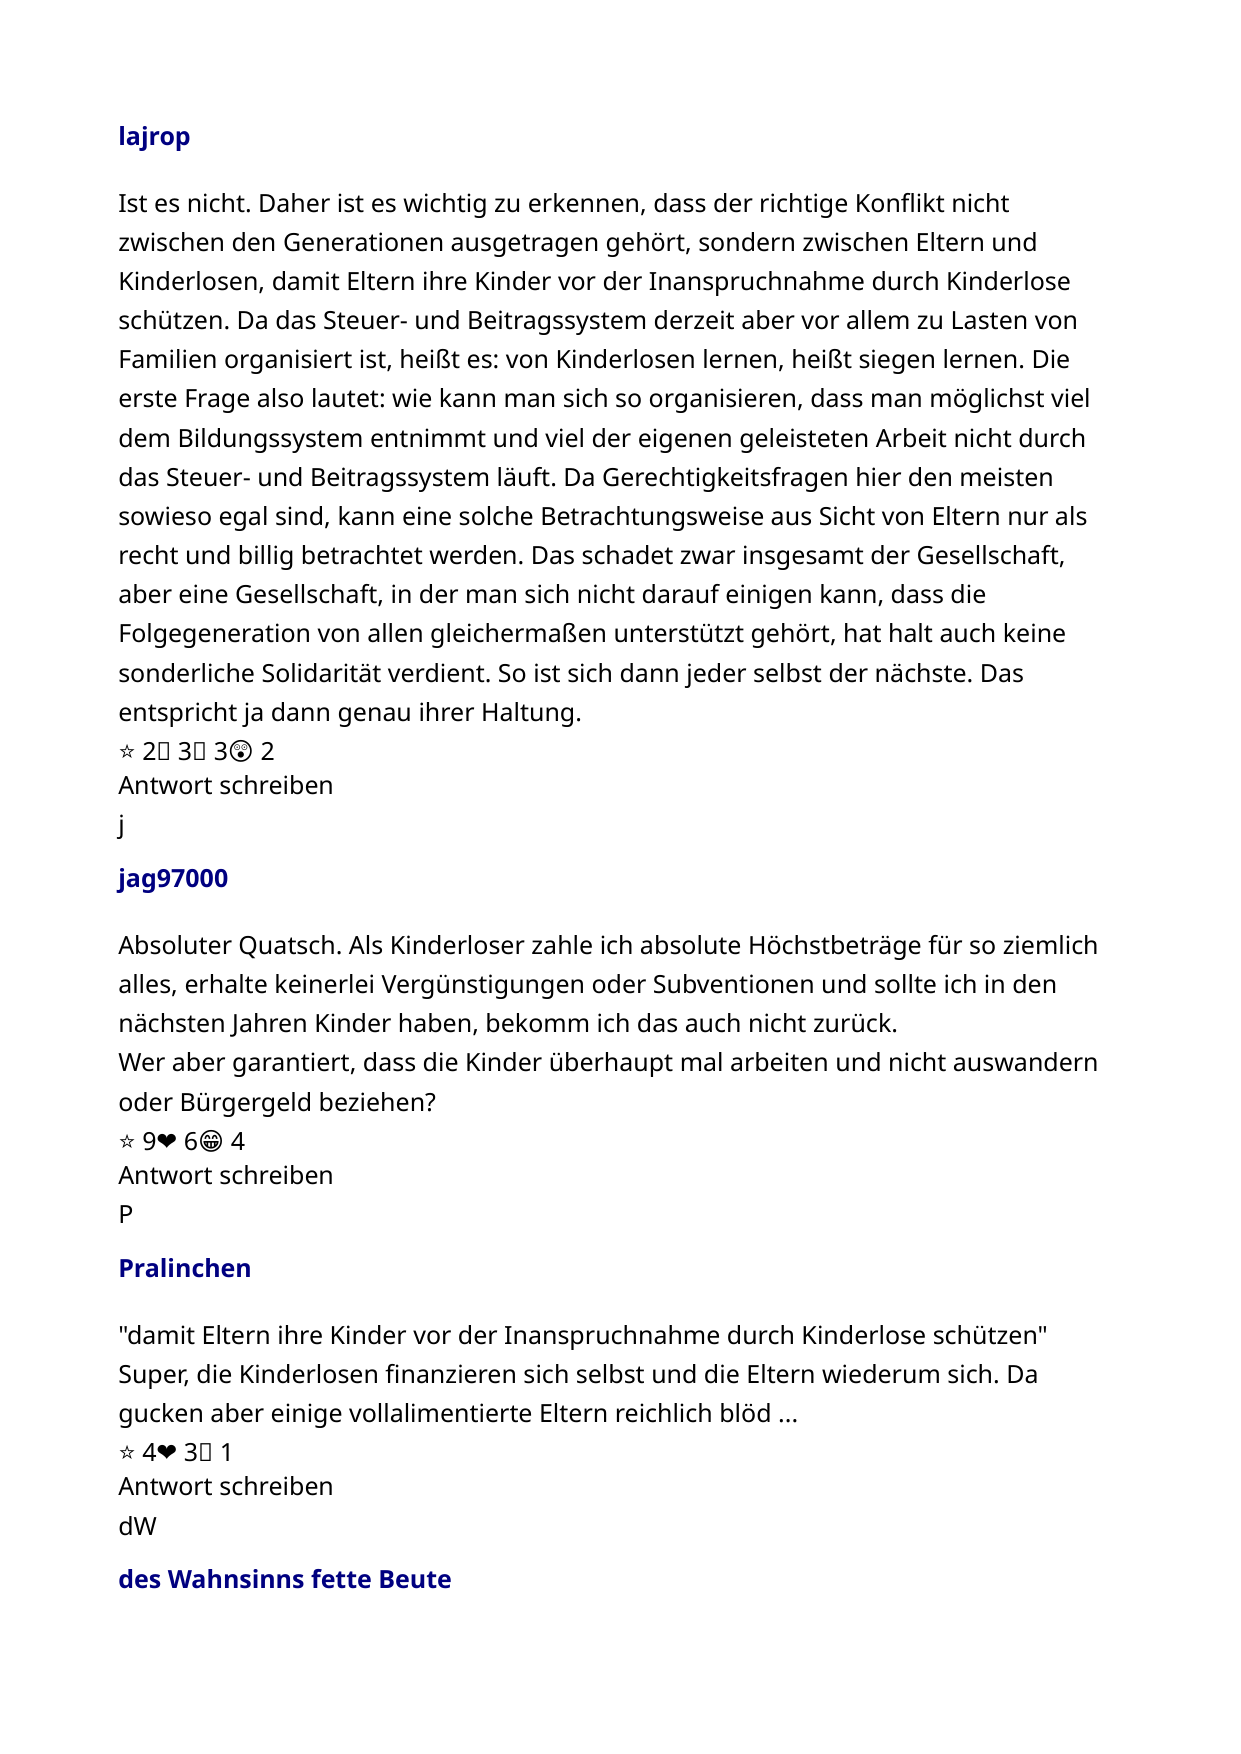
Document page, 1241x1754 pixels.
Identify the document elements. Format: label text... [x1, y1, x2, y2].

text "damit Eltern ihre Kinder vor der Inanspruchnahme durch Kinderlose schützen" [118, 1317, 1122, 1352]
subtitle Pralinchen [118, 1250, 1122, 1284]
text Ist es nicht. Daher ist es wichtig zu erkennen, dass der richtige Konflikt nicht zwischen den Generationen ausgetragen gehört, sondern zwischen Eltern und Kinderlosen, damit Eltern ihre Kinder vor der Inanspruchnahme durch Kinderlose schützen. Da das Steuer- und Beitragssystem derzeit aber vor allem zu Lasten von Familien organisiert ist, heißt es: von Kinderlosen lernen, heißt siegen lernen. Die erste Frage also lautet: wie kann man sich so organisieren, dass man möglichst viel dem Bildungssystem entnimmt und viel der eigenen geleisteten Arbeit nicht durch das Steuer- und Beitragssystem läuft. Da Gerechtigkeitsfragen hier den meisten sowieso egal sind, kann eine solche Betrachtungsweise aus Sicht von Eltern nur als recht und billig betrachtet werden. Das schadet zwar insgesamt der Gesellschaft, aber eine Gesellschaft, in der man sich nicht darauf einigen kann, dass die Folgegeneration von allen gleichermaßen unterstützt gehört, hat halt auch keine sonderliche Solidarität verdient. So ist sich dann jeder selbst der nächste. Das entspricht ja dann genau ihrer Haltung. [118, 185, 1122, 728]
text dW [118, 1508, 1122, 1542]
text Antwort schreiben [118, 768, 1122, 802]
text Antwort schreiben [118, 1157, 1122, 1192]
subtitle jag97000 [118, 861, 1122, 894]
text ⭐️ 9❤️ 6😁 4 [118, 1123, 1122, 1157]
text Absoluter Quatsch. Als Kinderloser zahle ich absolute Höchstbeträge für so ziemlich alles, erhalte keinerlei Vergünstigungen oder Subventionen und sollte ich in den nächsten Jahren Kinder haben, bekomm ich das auch nicht zurück. [118, 928, 1122, 1040]
text Wer aber garantiert, dass die Kinder überhaupt mal arbeiten und nicht auswandern oder Bürgergeld beziehen? [118, 1045, 1122, 1118]
text j [118, 807, 1122, 841]
text ⭐️ 4❤️ 3🙁 1 [118, 1435, 1122, 1469]
text Antwort schreiben [118, 1469, 1122, 1503]
subtitle des Wahnsinns fette Beute [118, 1562, 1122, 1596]
text ⭐️ 2🙁 3🤨 3😲 2 [118, 733, 1122, 768]
text Super, die Kinderlosen finanzieren sich selbst und die Eltern wiederum sich. Da gucken aber einige vollalimentierte Eltern reichlich blöd ... [118, 1357, 1122, 1430]
text P [118, 1197, 1122, 1231]
subtitle lajrop [118, 118, 1122, 152]
